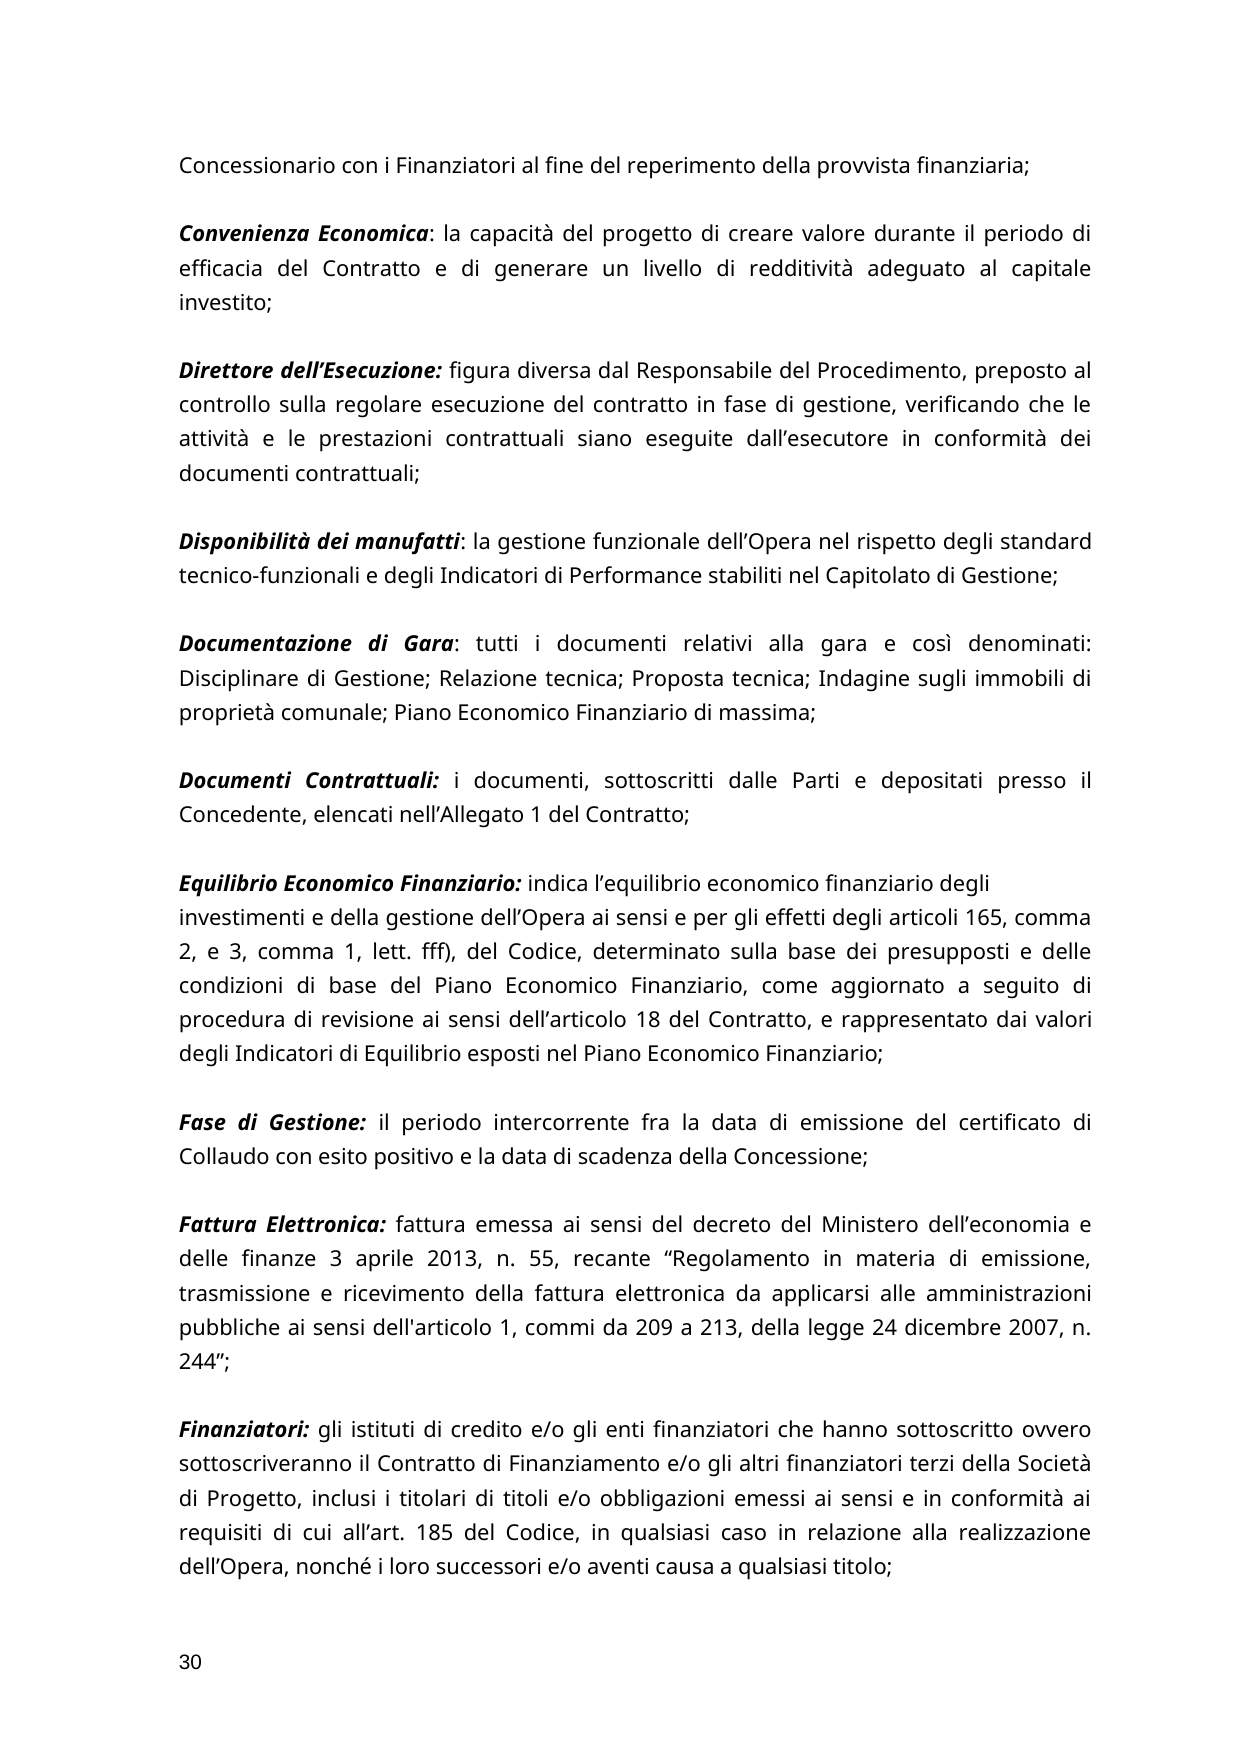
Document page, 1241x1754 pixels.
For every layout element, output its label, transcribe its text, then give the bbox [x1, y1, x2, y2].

text Documentazione di Gara: tutti i documenti relativi alla gara e così denominati: Disciplinare di Gestione; Relazione tecnica; Proposta tecnica; Indagine sugli immobili di proprietà comunale; Piano Economico Finanziario di massima; [179, 628, 1093, 726]
text Direttore dell’Esecuzione: figura diversa dal Responsabile del Procedimento, preposto al controllo sulla regolare esecuzione del contratto in fase di gestione, verificando che le attività e le prestazioni contrattuali siano eseguite dall’esecutore in conformità dei documenti contrattuali; [179, 355, 1093, 487]
text investimenti e della gestione dell’Opera ai sensi e per gli effetti degli articoli 165, comma 2, e 3, comma 1, lett. fff), del Codice, determinato sulla base dei presupposti e delle condizioni di base del Piano Economico Finanziario, come aggiornato a seguito di procedura di revisione ai sensi dell’articolo 18 del Contratto, e rappresentato dai valori degli Indicatori di Equilibrio esposti nel Piano Economico Finanziario; [179, 902, 1093, 1068]
text Fase di Gestione: il periodo intercorrente fra la data di emissione del certificato di Collaudo con esito positivo e la data di scadenza della Concessione; [179, 1107, 1093, 1171]
text Fattura Elettronica: fattura emessa ai sensi del decreto del Ministero dell’economia e delle finanze 3 aprile 2013, n. 55, recante “Regolamento in materia di emissione, trasmissione e ricevimento della fattura elettronica da applicarsi alle amministrazioni pubbliche ai sensi dell'articolo 1, commi da 209 a 213, della legge 24 dicembre 2007, n. 244”; [179, 1209, 1093, 1376]
text Equilibrio Economico Finanziario: indica l’equilibrio economico finanziario degli [179, 867, 1093, 897]
text Convenienza Economica: la capacità del progetto di creare valore durante il periodo di efficacia del Contratto e di generare un livello di redditività adeguato al capitale investito; [179, 218, 1093, 316]
text Concessionario con i Finanziatori al fine del reperimento della provvista finanziaria; [179, 150, 1093, 180]
text Finanziatori: gli istituti di credito e/o gli enti finanziatori che hanno sottoscritto ovvero sottoscriveranno il Contratto di Finanziamento e/o gli altri finanziatori terzi della Società di Progetto, inclusi i titolari di titoli e/o obbligazioni emessi ai sensi e in conformità ai requisiti di cui all’art. 185 del Codice, in qualsiasi caso in relazione alla realizzazione dell’Opera, nonché i loro successori e/o aventi causa a qualsiasi titolo; [179, 1414, 1093, 1581]
text Documenti Contrattuali: i documenti, sottoscritti dalle Parti e depositati presso il Concedente, elencati nell’Allegato 1 del Contratto; [179, 765, 1093, 829]
text Disponibilità dei manufatti: la gestione funzionale dell’Opera nel rispetto degli standard tecnico-funzionali e degli Indicatori di Performance stabiliti nel Capitolato di Gestione; [179, 526, 1093, 590]
